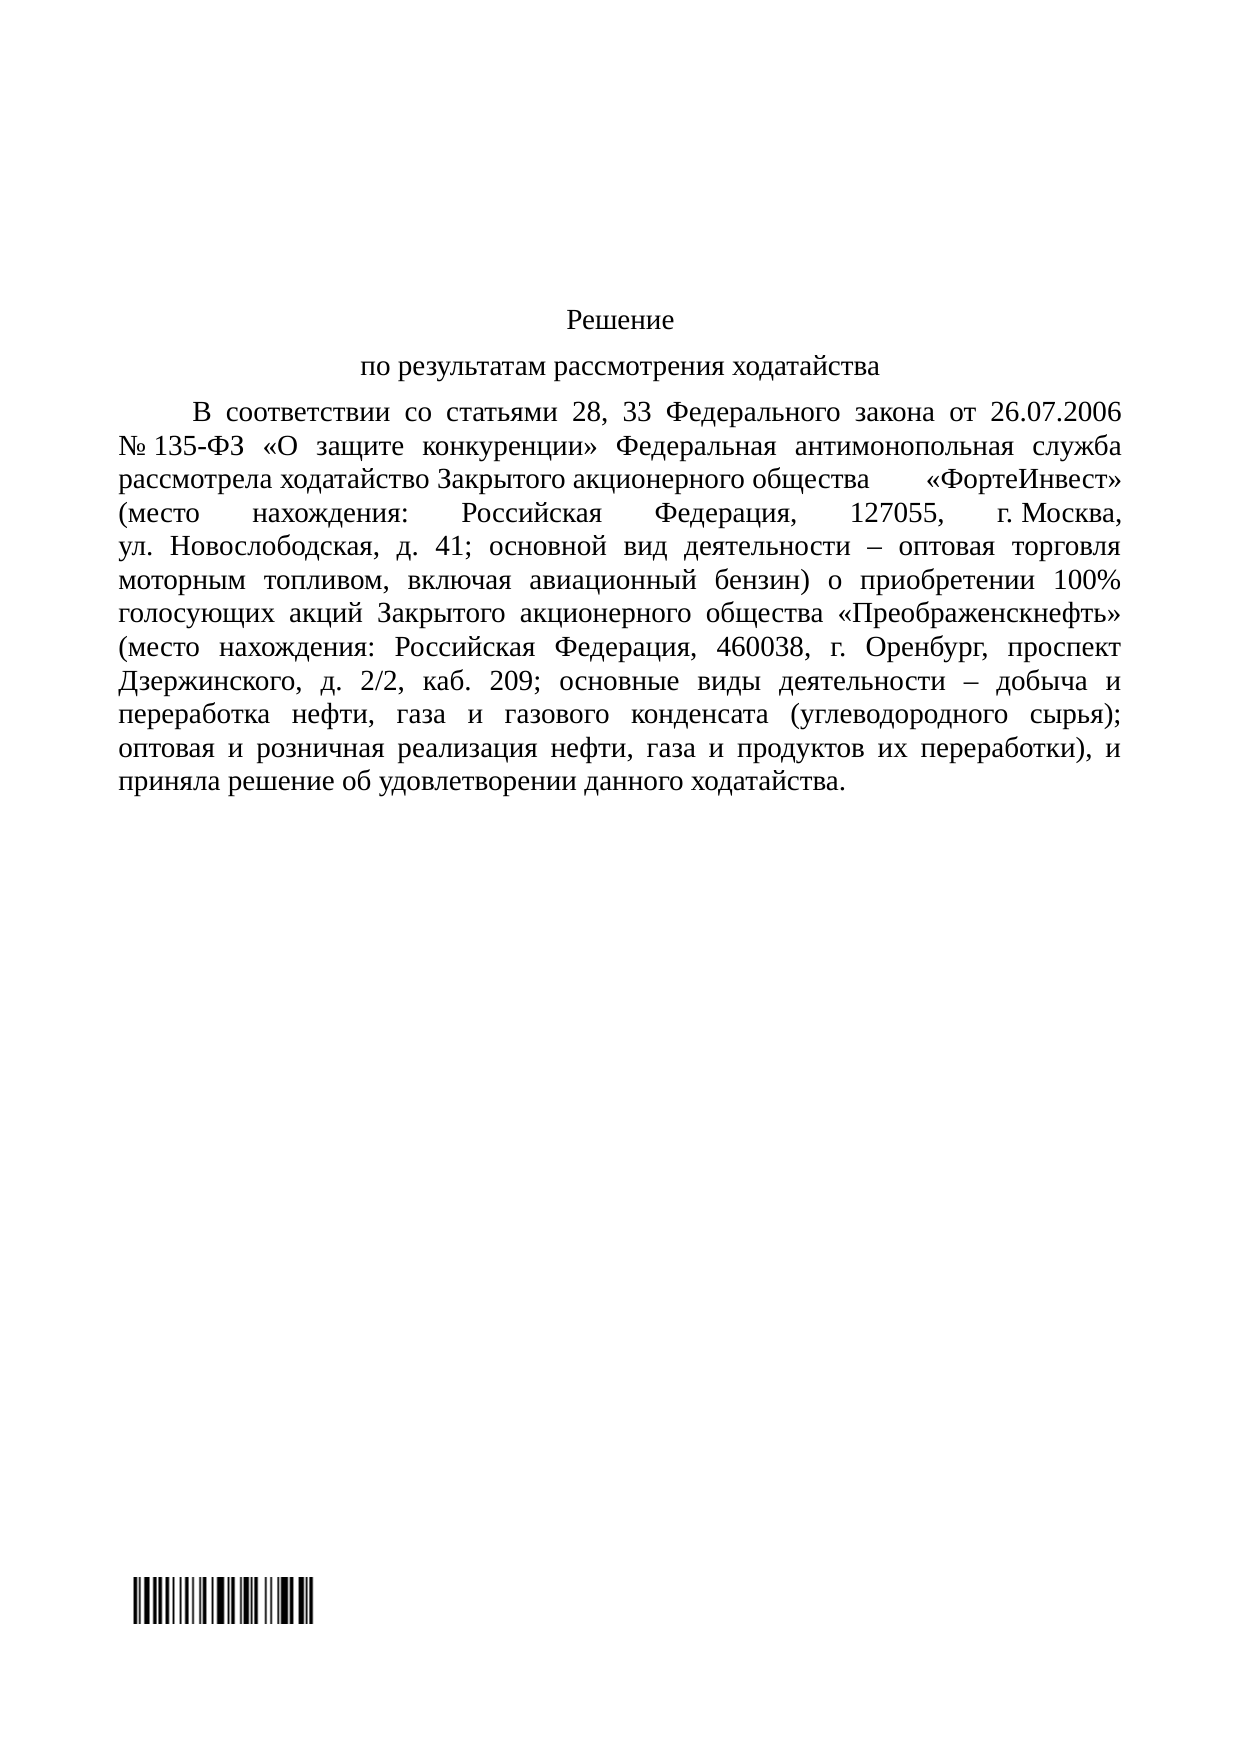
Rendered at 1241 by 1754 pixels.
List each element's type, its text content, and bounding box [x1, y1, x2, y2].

text по результатам рассмотрения ходатайства [118, 348, 1122, 382]
text Решение [118, 302, 1122, 336]
picture [118, 1577, 331, 1624]
text В соответствии со статьями 28, 33 Федерального закона от 26.07.2006 № 135-ФЗ «О защите конкуренции» Федеральная антимонопольная служба рассмотрела ходатайство Закрытого акционерного общества «ФортеИнвест» (место нахождения: Российская Федерация, 127055, г. Москва, ул. Новослободская, д. 41; основной вид деятельности – оптовая торговля моторным топливом, включая авиационный бензин) о приобретении 100% голосующих акций Закрытого акционерного общества «Преображенскнефть» (место нахождения: Российская Федерация, 460038, г. Оренбург, проспект Дзержинского, д. 2/2, каб. 209; основные виды деятельности – добыча и переработка нефти, газа и газового конденсата (углеводородного сырья); оптовая и розничная реализация нефти, газа и продуктов их переработки), и приняла решение об удовлетворении данного ходатайства. [118, 394, 1122, 797]
